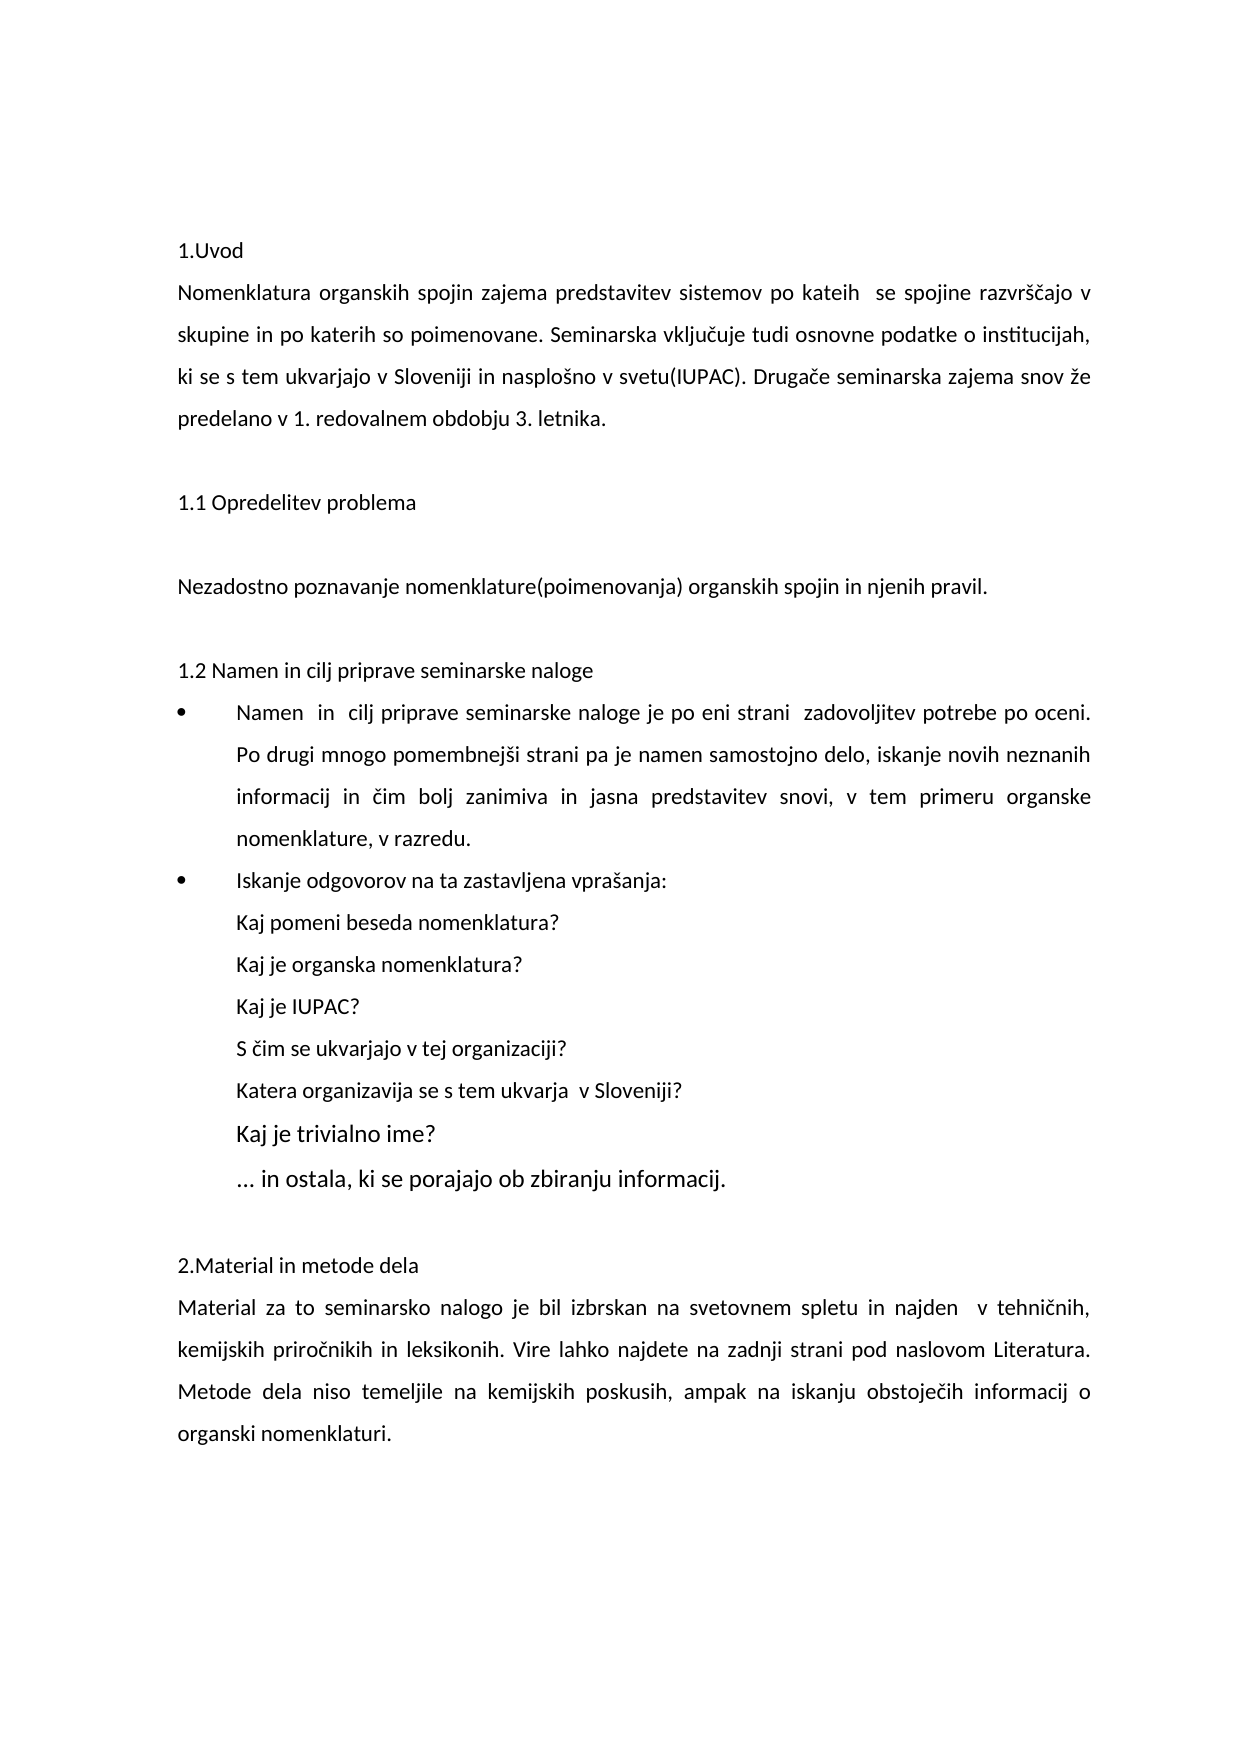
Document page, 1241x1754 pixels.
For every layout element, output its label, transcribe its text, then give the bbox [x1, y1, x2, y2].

text Kaj je trivialno ime? [236, 1118, 1092, 1148]
text ... in ostala, ki se porajajo ob zbiranju informacij. [236, 1163, 1092, 1194]
text Nezadostno poznavanje nomenklature(poimenovanja) organskih spojin in njenih pravil. [177, 572, 1092, 600]
list Iskanje odgovorov na ta zastavljena vprašanja: [177, 866, 1092, 894]
text 1.Uvod [177, 236, 1092, 264]
text Kaj je IUPAC? [236, 992, 1092, 1020]
text 1.1 Opredelitev problema [177, 488, 1092, 516]
text Katera organizavija se s tem ukvarja v Sloveniji? [236, 1076, 1092, 1104]
text Material za to seminarsko nalogo je bil izbrskan na svetovnem spletu in najden v tehničnih, kemijskih priročnikih in leksikonih. Vire lahko najdete na zadnji strani pod naslovom Literatura. Metode dela niso temeljile na kemijskih poskusih, ampak na iskanju obstoječih informacij o organski nomenklaturi. [177, 1293, 1092, 1447]
text Kaj je organska nomenklatura? [236, 950, 1092, 978]
list Namen in cilj priprave seminarske naloge je po eni strani zadovoljitev potrebe po oceni. Po drugi mnogo pomembnejši strani pa je namen samostojno delo, iskanje novih neznanih informacij in čim bolj zanimiva in jasna predstavitev snovi, v tem primeru organske nomenklature, v razredu. [177, 698, 1092, 852]
text 1.2 Namen in cilj priprave seminarske naloge [177, 656, 1092, 684]
text S čim se ukvarjajo v tej organizaciji? [236, 1034, 1092, 1062]
text Kaj pomeni beseda nomenklatura? [236, 908, 1092, 936]
text 2.Material in metode dela [177, 1251, 1092, 1279]
text Nomenklatura organskih spojin zajema predstavitev sistemov po kateih se spojine razvrščajo v skupine in po katerih so poimenovane. Seminarska vključuje tudi osnovne podatke o institucijah, ki se s tem ukvarjajo v Sloveniji in nasplošno v svetu(IUPAC). Drugače seminarska zajema snov že predelano v 1. redovalnem obdobju 3. letnika. [177, 278, 1092, 432]
